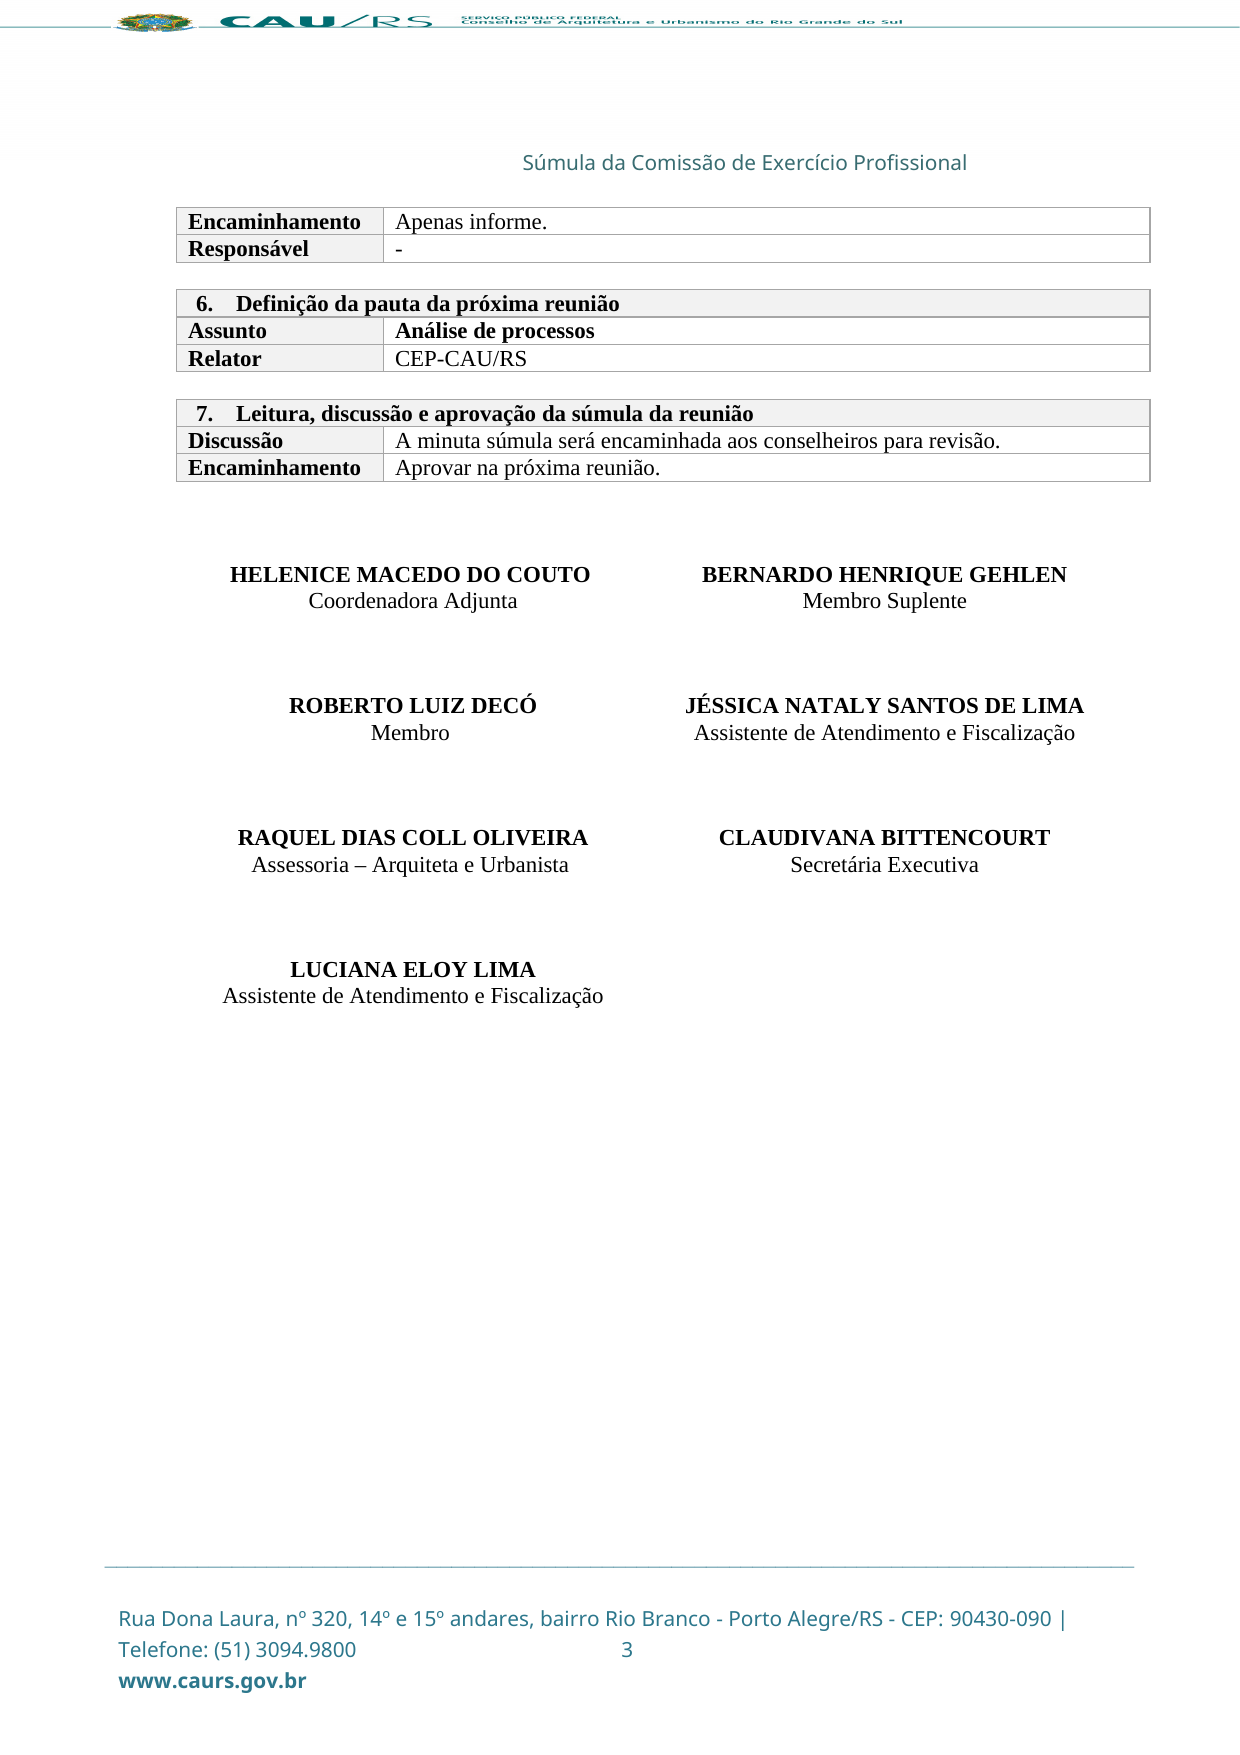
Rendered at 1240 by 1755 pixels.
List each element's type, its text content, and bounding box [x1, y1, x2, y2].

table_cell [177, 372, 1150, 398]
table_cell Encaminhamento [177, 454, 383, 481]
table_cell JÉSSICA NATALY SANTOS DE LIMA Assistente de Atendimento e Fiscalização CLAUDIVANA BITTENCOURT Secretária Executiva [649, 614, 1120, 903]
table_cell CEP-CAU/RS [384, 345, 1149, 371]
table_cell Análise de processos [384, 318, 1149, 344]
table_cell Relator [177, 345, 383, 371]
table_cell Aprovar na próxima reunião. [384, 454, 1149, 481]
table_header HELENICE MACEDO DO COUTO Coordenadora Adjunta [177, 561, 649, 613]
table_cell [177, 1157, 649, 1399]
table_cell ROBERTO LUIZ DECÓ Membro RAQUEL DIAS COLL OLIVEIRA Assessoria – Arquiteta e Urbanista [177, 614, 649, 903]
table_cell - [384, 235, 1149, 262]
table_cell Responsável [177, 235, 383, 262]
table_cell Leitura, discussão e aprovação da súmula da reunião [177, 400, 1149, 426]
table_cell LUCIANA ELOY LIMA Assistente de Atendimento e Fiscalização [177, 904, 649, 1157]
table_cell Discussão [177, 427, 383, 453]
table_cell [649, 904, 1120, 1157]
table_cell Encaminhamento [177, 208, 383, 234]
table_header Definição da pauta da próxima reunião [177, 290, 1149, 316]
table_cell Apenas informe. [384, 208, 1149, 234]
table_cell [649, 1157, 1120, 1399]
table_cell Assunto [177, 318, 383, 344]
table_cell A minuta súmula será encaminhada aos conselheiros para revisão. [384, 427, 1149, 453]
table_header BERNARDO HENRIQUE GEHLEN Membro Suplente [649, 561, 1120, 613]
